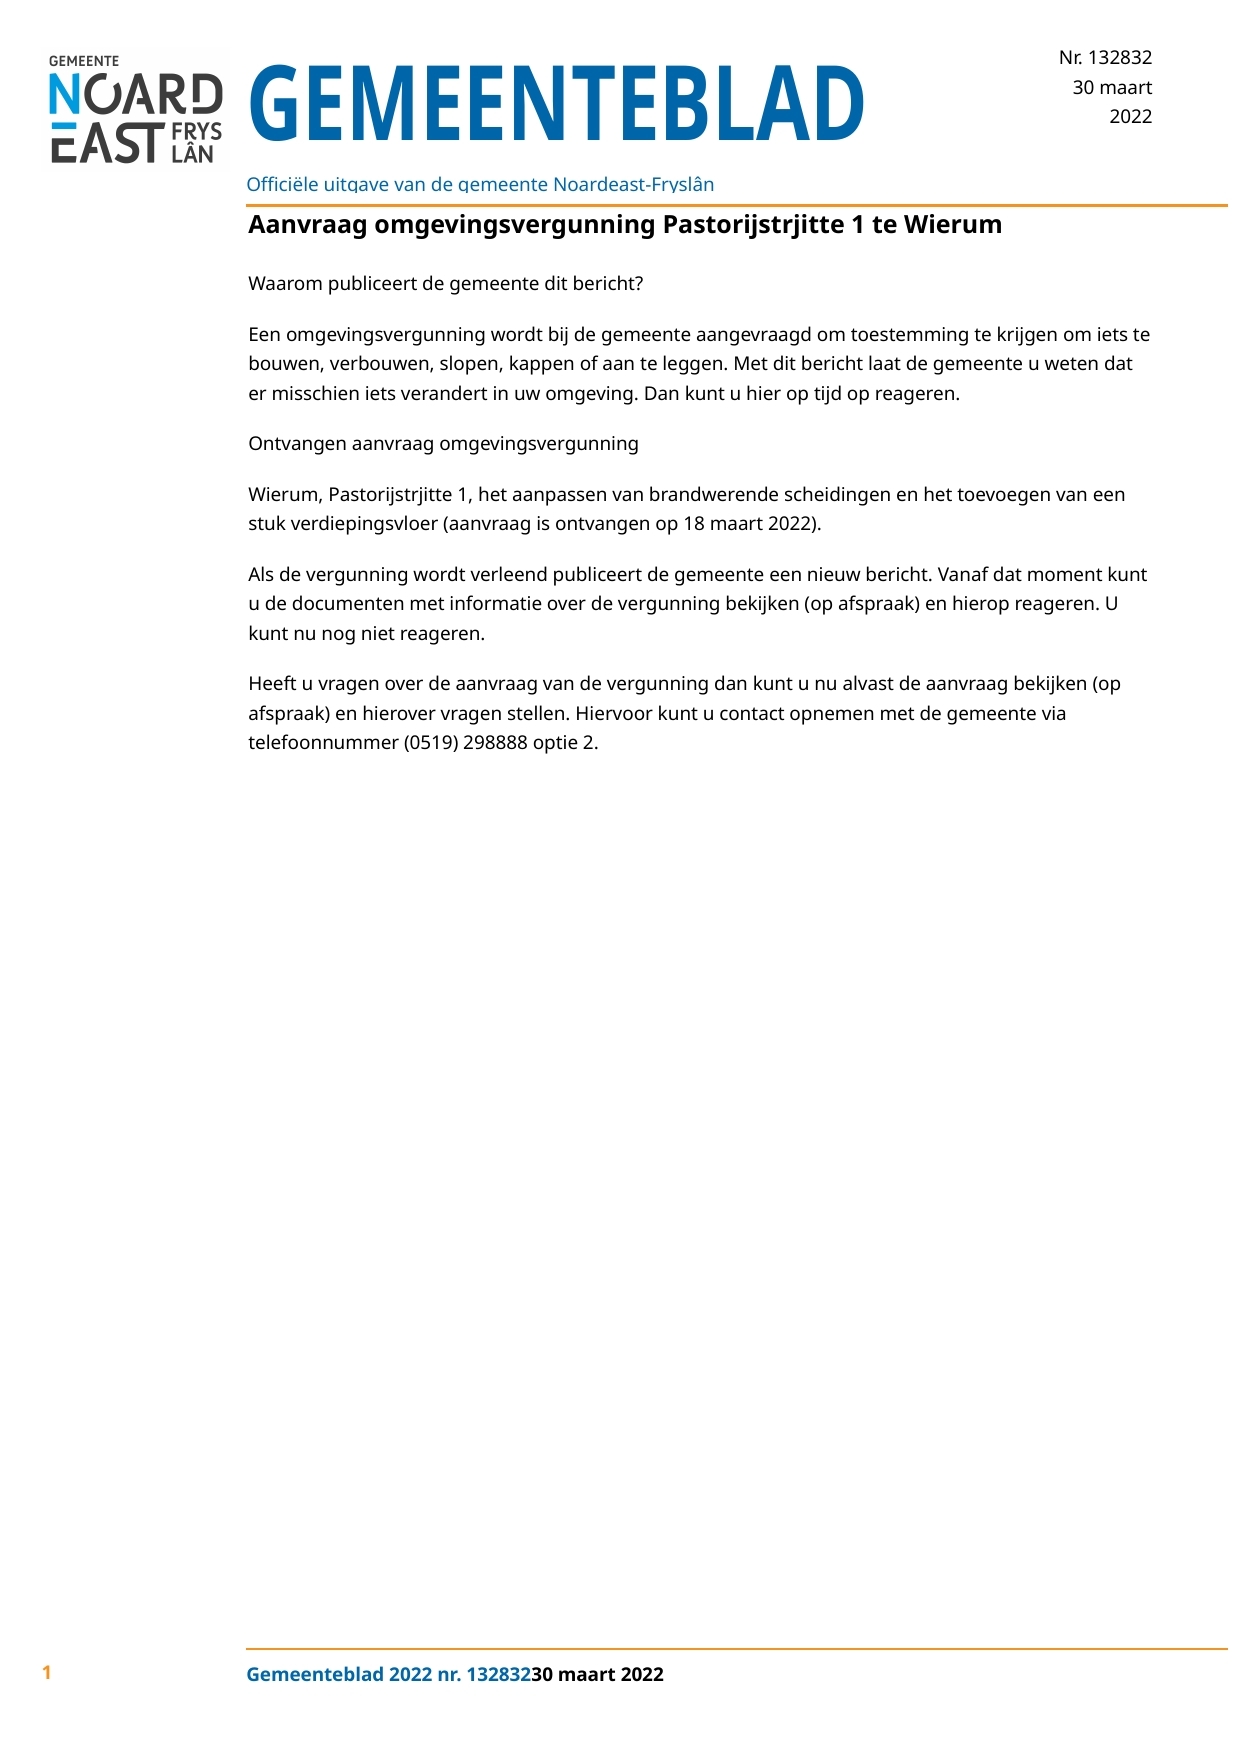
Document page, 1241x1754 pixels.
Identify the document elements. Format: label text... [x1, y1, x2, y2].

text Aanvraag omgevingsvergunning Pastorijstrjitte 1 te Wierum [248, 207, 1152, 241]
text Een omgevingsvergunning wordt bij de gemeente aangevraagd om toestemming te krijgen om iets te bouwen, verbouwen, slopen, kappen of aan te leggen. Met dit bericht laat de gemeente u weten dat er misschien iets verandert in uw omgeving. Dan kunt u hier op tijd op reageren. [248, 321, 1152, 406]
text Heeft u vragen over de aanvraag van de vergunning dan kunt u nu alvast de aanvraag bekijken (op afspraak) en hierover vragen stellen. Hiervoor kunt u contact opnemen met de gemeente via telefoonnummer (0519) 298888 optie 2. [248, 670, 1152, 755]
text Als de vergunning wordt verleend publiceert de gemeente een nieuw bericht. Vanaf dat moment kunt u de documenten met informatie over de vergunning bekijken (op afspraak) en hierop reageren. U kunt nu nog niet reageren. [248, 561, 1152, 646]
picture [41, 47, 231, 172]
text Wierum, Pastorijstrjitte 1, het aanpassen van brandwerende scheidingen en het toevoegen van een stuk verdiepingsvloer (aanvraag is ontvangen op 18 maart 2022). [248, 481, 1152, 536]
text Waarom publiceert de gemeente dit bericht? [248, 270, 1152, 296]
text Ontvangen aanvraag omgevingsvergunning [248, 430, 1152, 456]
